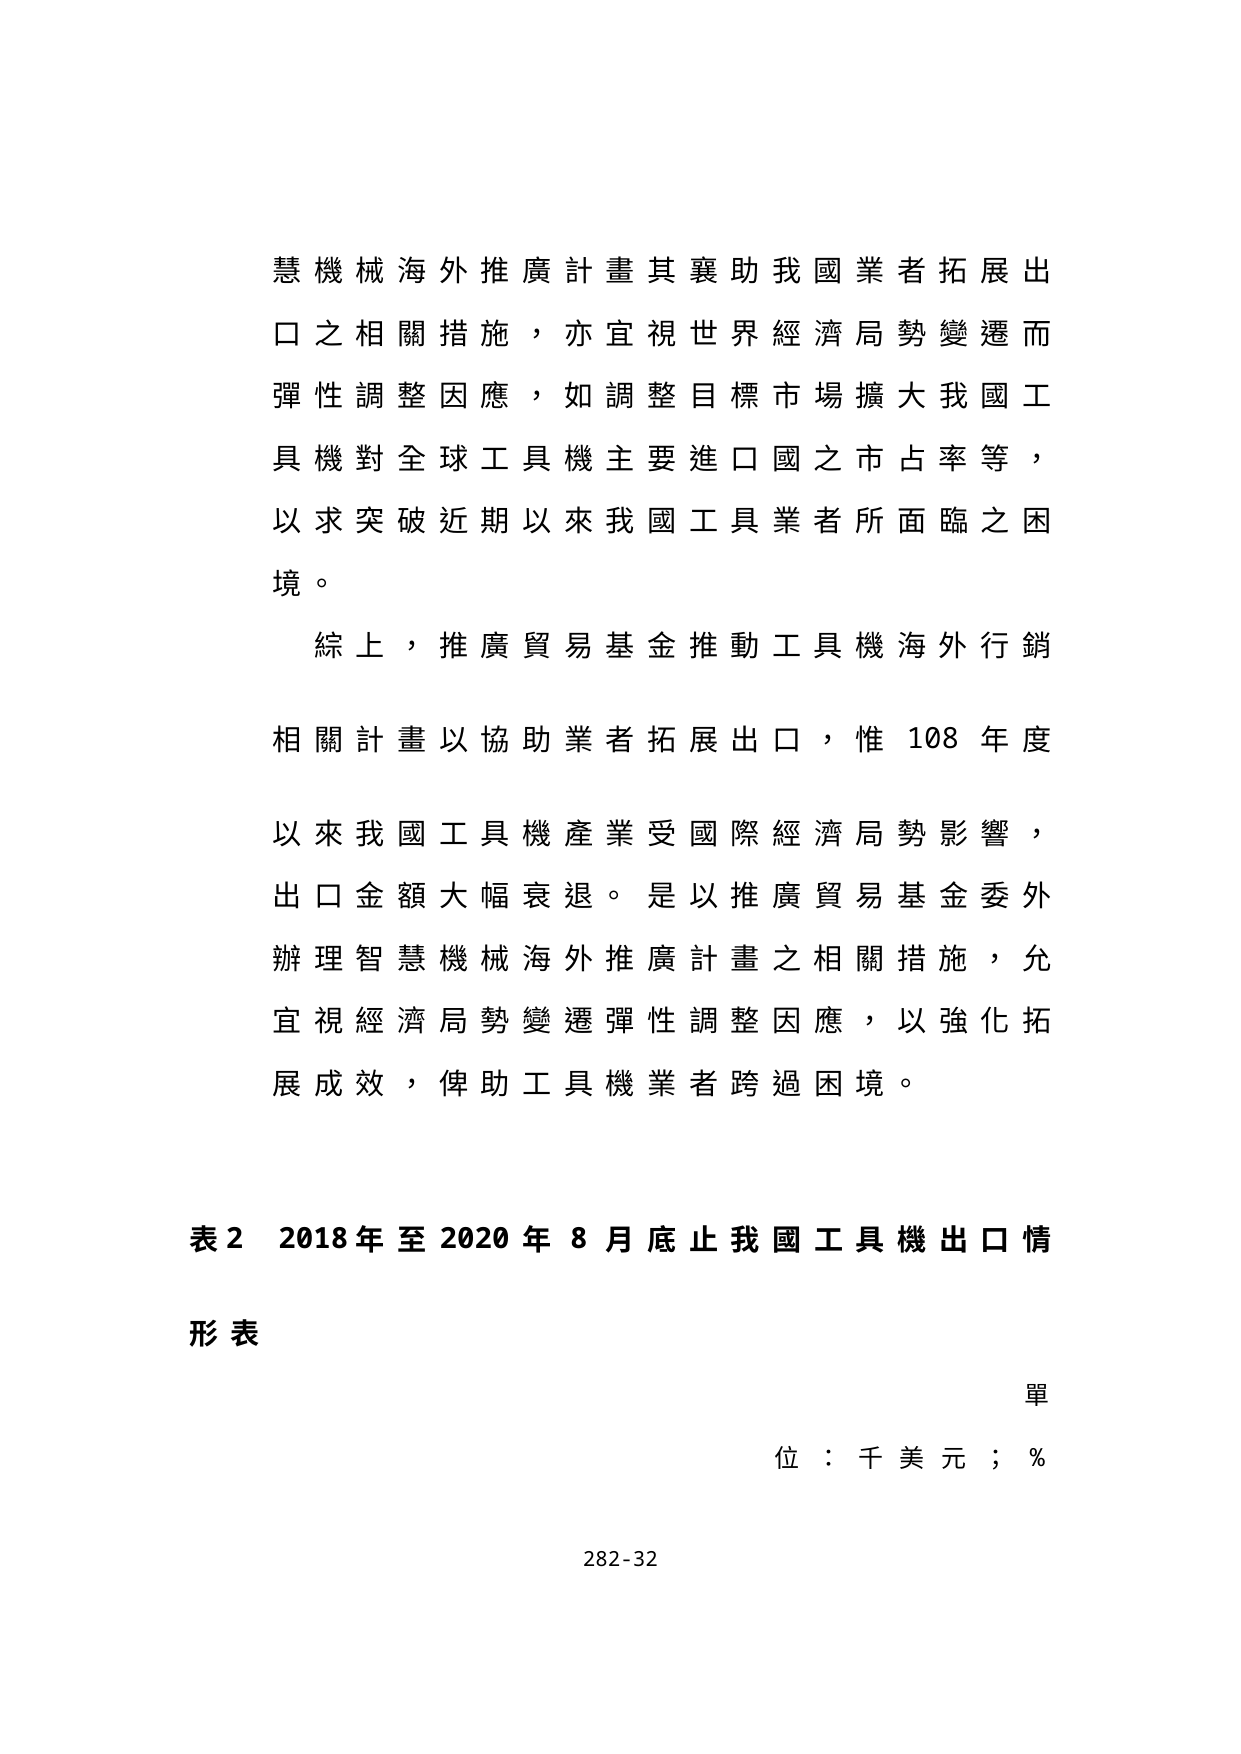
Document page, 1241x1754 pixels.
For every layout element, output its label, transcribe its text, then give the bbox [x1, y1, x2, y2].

text 表2 2018年至2020年8月底止我國工具機出口情形表 [180, 1165, 1058, 1352]
text 為協助我國工具機產業海外行銷，推廣貿易基金委外辦理工具機海外行銷相關計畫，期藉由市場趨勢觀測與研究、建置潛力市場海外代理商及買主資料庫協助業者媒合商機、利用國際展覽辦理多元整合行銷活動暨媒體報導推廣產業形象及選定新興市場重要國際工具機相關展覽推動整合示範展覽，以協助我國業者強化國際行銷能力，爭取全球主要市場及新興市場商機。107年度我國工具機出口金額較106年度成長率9.5%，顯示計畫執行對業者拓展出口有所助益。查109年至8月底止工具機產業之出口金額較108年同期大幅衰退達31.92%，雖係因中美貿易戰導致全球經濟成長放緩及美國去中國化致中國大陸新增投資減少，進而降低對我國工具機之進口所致；惟推廣貿易基金委託辦理之智慧機械海外推廣計畫其襄助我國業者拓展出口之相關措施，亦宜視世界經濟局勢變遷而彈性調整因應，如調整目標市場擴大我國工具機對全球工具機主要進口國之市占率等，以求突破近期以來我國工具業者所面臨之困境。 [242, 227, 1058, 602]
text 綜上，推廣貿易基金推動工具機海外行銷相關計畫以協助業者拓展出口，惟108年度以來我國工具機產業受國際經濟局勢影響，出口金額大幅衰退。是以推廣貿易基金委外辦理智慧機械海外推廣計畫之相關措施，允宜視經濟局勢變遷彈性調整因應，以強化拓展成效，俾助工具機業者跨過困境。 [242, 602, 1058, 1102]
text 單位：千美元；% [183, 1352, 1058, 1477]
